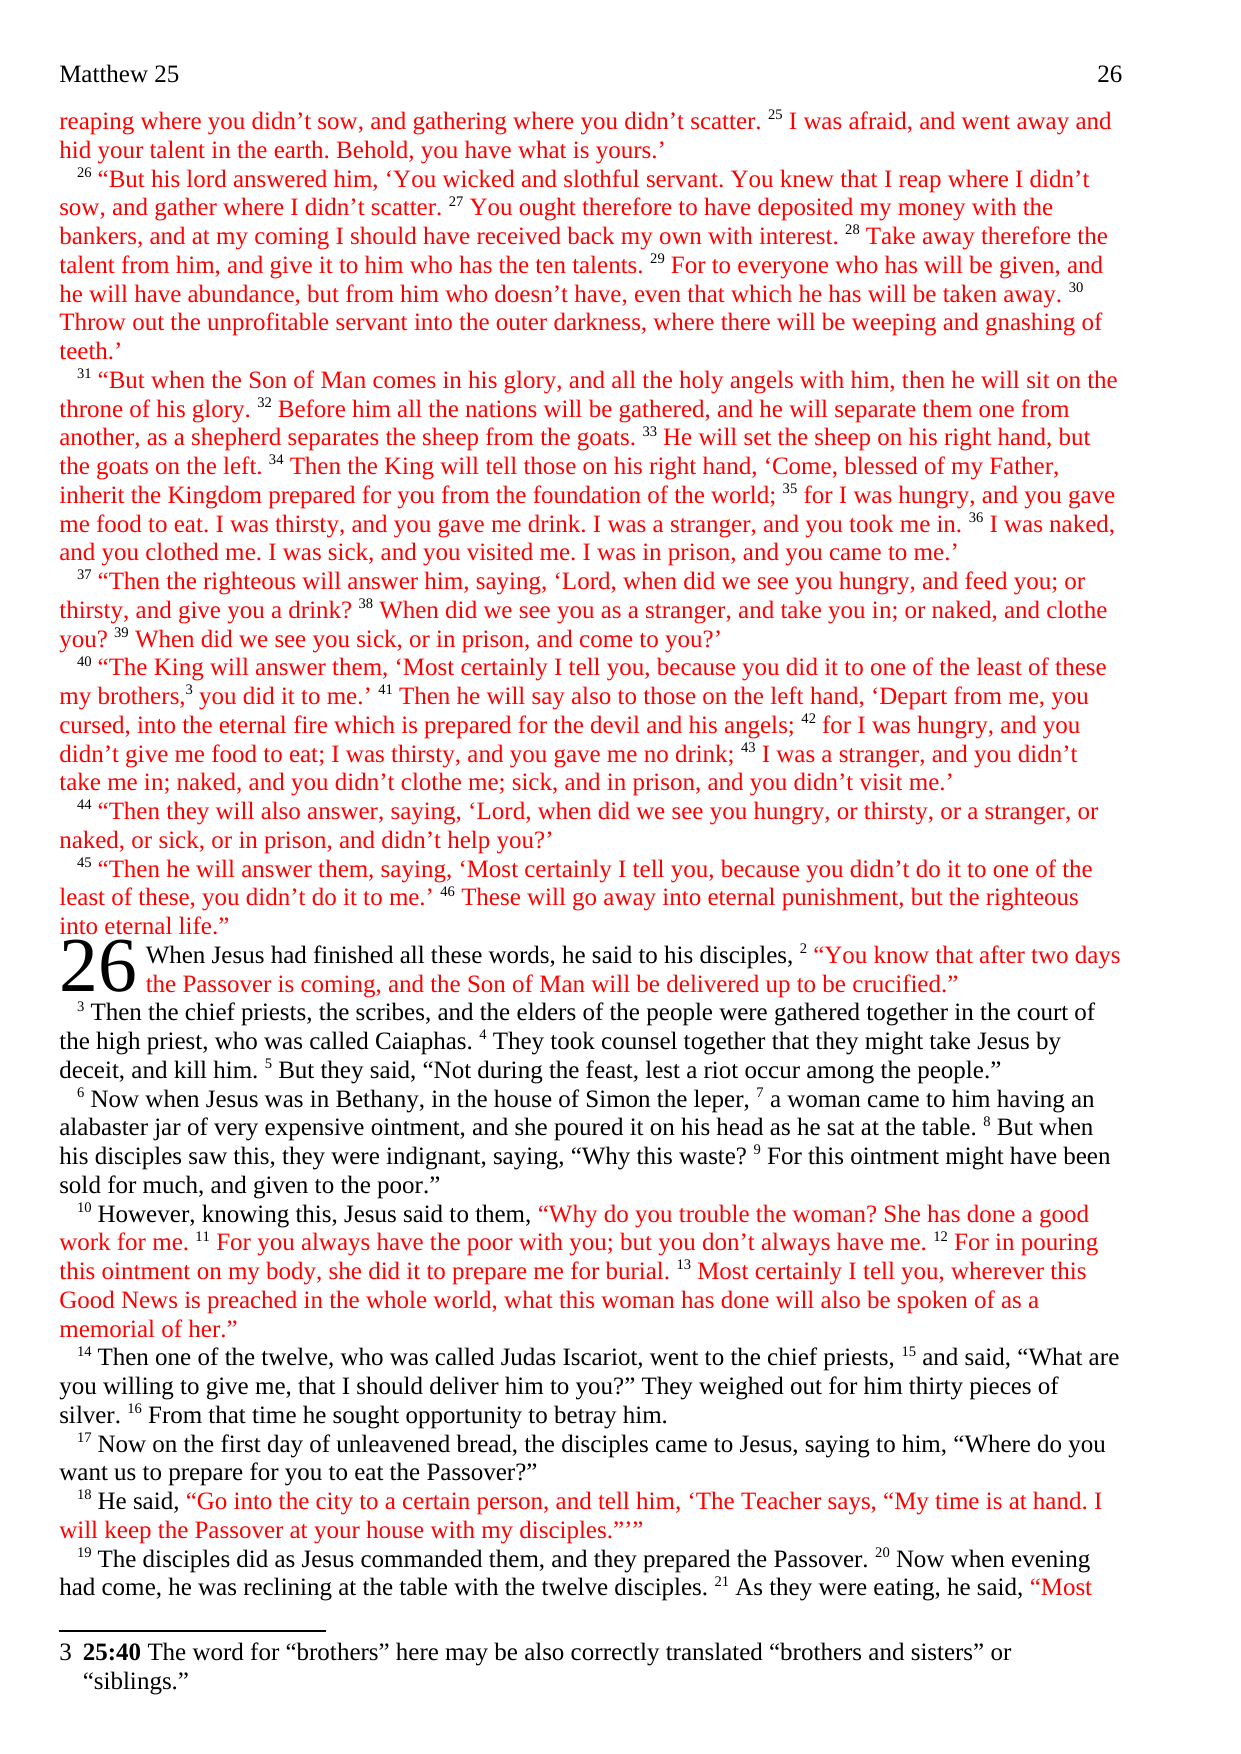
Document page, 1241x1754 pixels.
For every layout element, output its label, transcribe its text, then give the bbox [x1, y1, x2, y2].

text 26When Jesus had finished all these words, he said to his disciples, 2 “You know that after two days the Passover is coming, and the Son of Man will be delivered up to be crucified.” [59, 940, 1122, 997]
text 37 “Then the righteous will answer him, saying, ‘Lord, when did we see you hungry, and feed you; or thirsty, and give you a drink? 38 When did we see you as a stranger, and take you in; or naked, and clothe you? 39 When did we see you sick, or in prison, and come to you?’ [59, 566, 1122, 652]
text 17 Now on the first day of unleavened bread, the disciples came to Jesus, saying to him, “Where do you want us to prepare for you to eat the Passover?” [59, 1429, 1122, 1486]
text 44 “Then they will also answer, saying, ‘Lord, when did we see you hungry, or thirsty, or a stranger, or naked, or sick, or in prison, and didn’t help you?’ [59, 796, 1122, 854]
text 14 Then one of the twelve, who was called Judas Iscariot, went to the chief priests, 15 and said, “What are you willing to give me, that I should deliver him to you?” They weighed out for him thirty pieces of silver. 16 From that time he sought opportunity to betray him. [59, 1342, 1122, 1429]
text 31 “But when the Son of Man comes in his glory, and all the holy angels with him, then he will sit on the throne of his glory. 32 Before him all the nations will be gathered, and he will separate them one from another, as a shepherd separates the sheep from the goats. 33 He will set the sheep on his right hand, but the goats on the left. 34 Then the King will tell those on his right hand, ‘Come, blessed of my Father, inherit the Kingdom prepared for you from the foundation of the world; 35 for I was hungry, and you gave me food to eat. I was thirsty, and you gave me drink. I was a stranger, and you took me in. 36 I was naked, and you clothed me. I was sick, and you visited me. I was in prison, and you came to me.’ [59, 365, 1122, 566]
text reaping where you didn’t sow, and gathering where you didn’t scatter. 25 I was afraid, and went away and hid your talent in the earth. Behold, you have what is yours.’ [59, 106, 1122, 164]
text 45 “Then he will answer them, saying, ‘Most certainly I tell you, because you didn’t do it to one of the least of these, you didn’t do it to me.’ 46 These will go away into eternal punishment, but the righteous into eternal life.” [59, 854, 1122, 940]
text 18 He said, “Go into the city to a certain person, and tell him, ‘The Teacher says, “My time is at hand. I will keep the Passover at your house with my disciples.”’” [59, 1486, 1122, 1544]
text 6 Now when Jesus was in Bethany, in the house of Simon the leper, 7 a woman came to him having an alabaster jar of very expensive ointment, and she poured it on his head as he sat at the table. 8 But when his disciples saw this, they were indignant, saying, “Why this waste? 9 For this ointment might have been sold for much, and given to the poor.” [59, 1084, 1122, 1199]
text 10 However, knowing this, Jesus said to them, “Why do you trouble the woman? She has done a good work for me. 11 For you always have the poor with you; but you don’t always have me. 12 For in pouring this ointment on my body, she did it to prepare me for burial. 13 Most certainly I tell you, wherever this Good News is preached in the whole world, what this woman has done will also be spoken of as a memorial of her.” [59, 1199, 1122, 1342]
text 19 The disciples did as Jesus commanded them, and they prepared the Passover. 20 Now when evening had come, he was reclining at the table with the twelve disciples. 21 As they were eating, he said, “Most [59, 1544, 1122, 1601]
text 3 Then the chief priests, the scribes, and the elders of the people were gathered together in the court of the high priest, who was called Caiaphas. 4 They took counsel together that they might take Jesus by deceit, and kill him. 5 But they said, “Not during the feast, lest a riot occur among the people.” [59, 997, 1122, 1084]
text 40 “The King will answer them, ‘Most certainly I tell you, because you did it to one of the least of these my brothers, you did it to me.’ 41 Then he will say also to those on the left hand, ‘Depart from me, you cursed, into the eternal fire which is prepared for the devil and his angels; 42 for I was hungry, and you didn’t give me food to eat; I was thirsty, and you gave me no drink; 43 I was a stranger, and you didn’t take me in; naked, and you didn’t clothe me; sick, and in prison, and you didn’t visit me.’ [59, 652, 1122, 796]
text 25:40 The word for “brothers” here may be also correctly translated “brothers and sisters” or “siblings.” [59, 1637, 1122, 1695]
text 26 “But his lord answered him, ‘You wicked and slothful servant. You knew that I reap where I didn’t sow, and gather where I didn’t scatter. 27 You ought therefore to have deposited my money with the bankers, and at my coming I should have received back my own with interest. 28 Take away therefore the talent from him, and give it to him who has the ten talents. 29 For to everyone who has will be given, and he will have abundance, but from him who doesn’t have, even that which he has will be taken away. 30 Throw out the unprofitable servant into the outer darkness, where there will be weeping and gnashing of teeth.’ [59, 164, 1122, 365]
